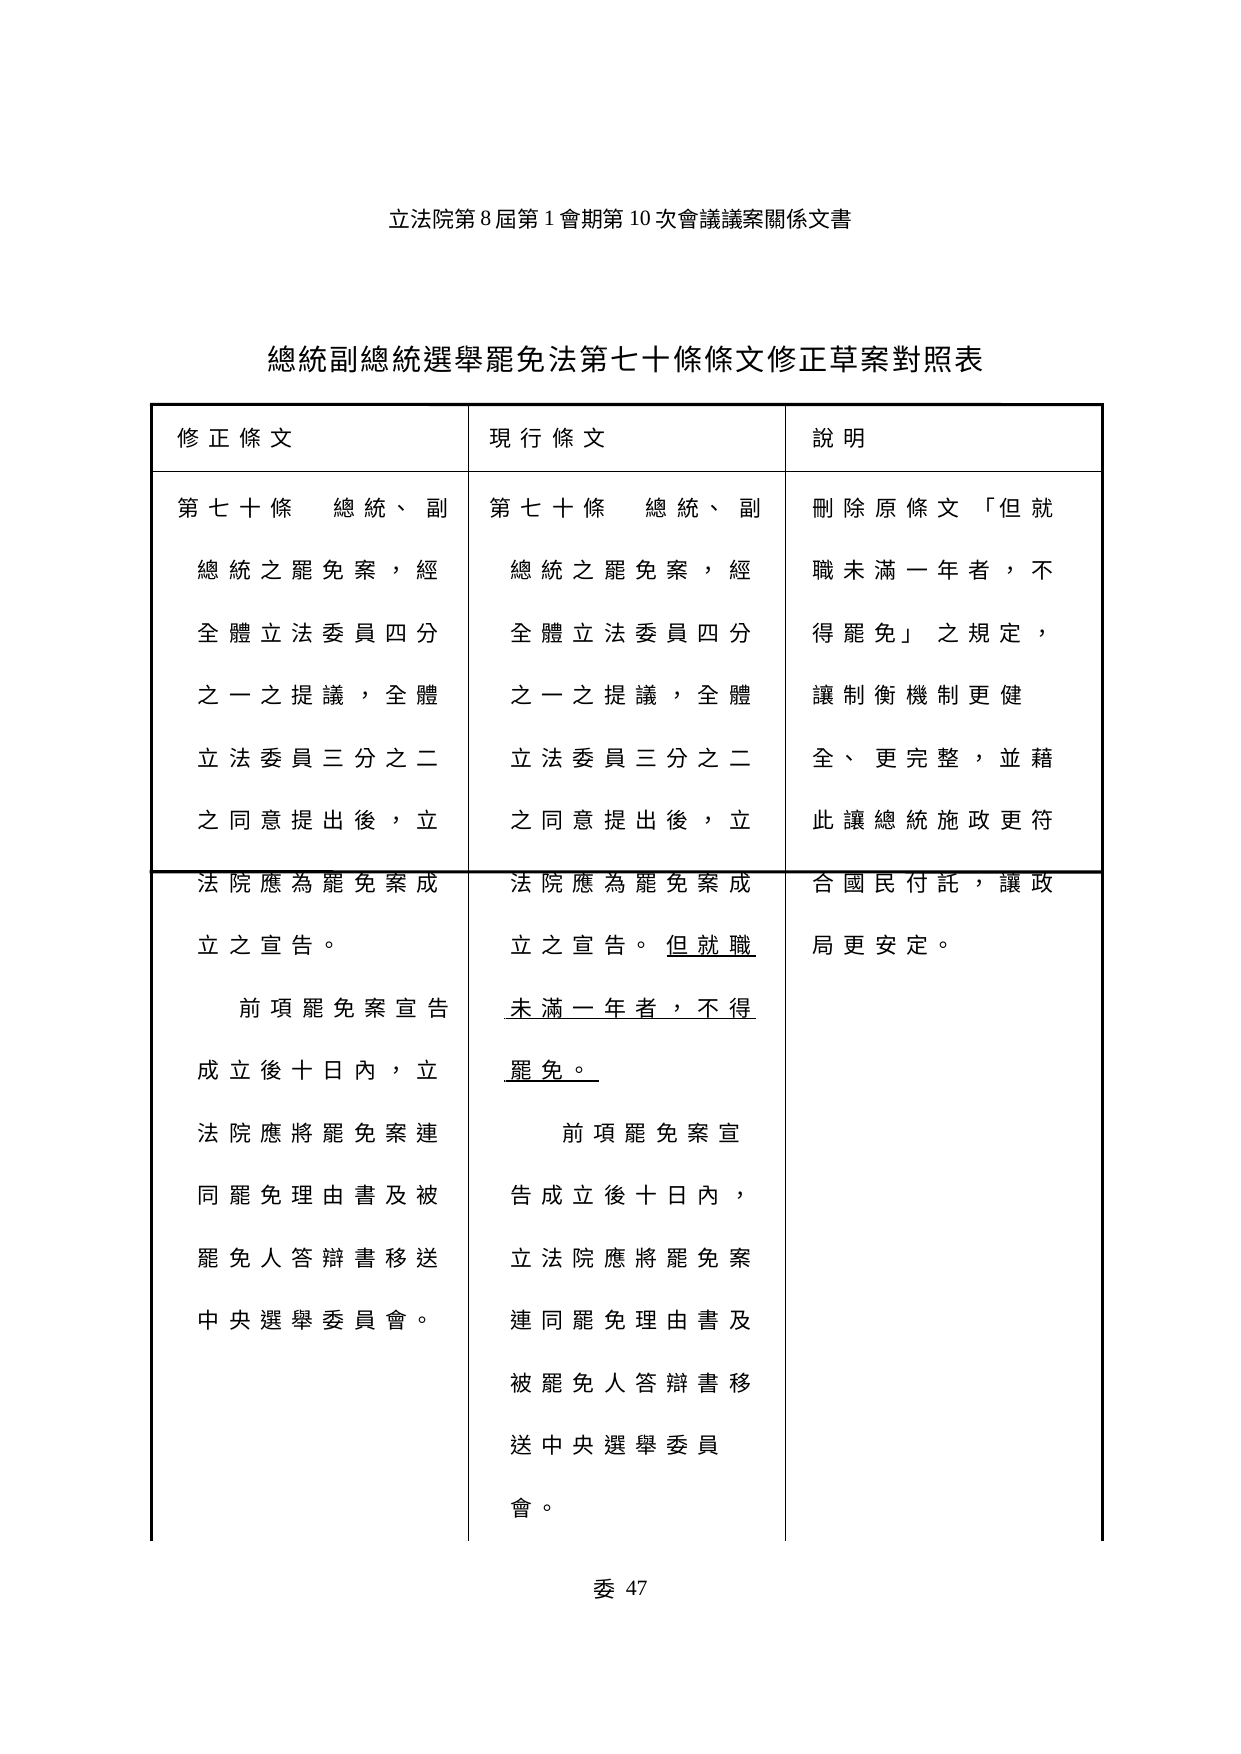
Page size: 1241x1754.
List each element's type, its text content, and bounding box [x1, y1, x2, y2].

table_cell 說明 [786, 407, 1101, 471]
table_cell 修正條文 [153, 406, 468, 471]
table_cell 第七十條 總統、副總統之罷免案，經全體立法委員四分之一之提議，全體立法委員三分之二之同意提出後，立 [153, 472, 468, 870]
table_cell 現行條文 [469, 407, 785, 471]
table_cell 法院應為罷免案成立之宣告。但就職未滿一年者，不得罷免。 前項罷免案宣告成立後十日內，立法院應將罷免案連同罷免理由書及被罷免人答辯書移送中央選舉委員會。 [469, 874, 785, 1541]
table_cell 法院應為罷免案成立之宣告。 前項罷免案宣告成立後十日內，立法院應將罷免案連同罷免理由書及被罷免人答辯書移送中央選舉委員會。 [153, 874, 468, 1541]
table_cell 合國民付託，讓政局更安定。 [786, 874, 1101, 1541]
table_cell 刪除原條文「但就職未滿一年者，不得罷免」之規定，讓制衡機制更健全、更完整，並藉此讓總統施政更符 [786, 472, 1101, 870]
table_cell 第七十條 總統、副總統之罷免案，經全體立法委員四分之一之提議，全體立法委員三分之二之同意提出後，立 [469, 472, 785, 870]
table_header 總統副總統選舉罷免法第七十條條文修正草案對照表 [151, 313, 1102, 403]
